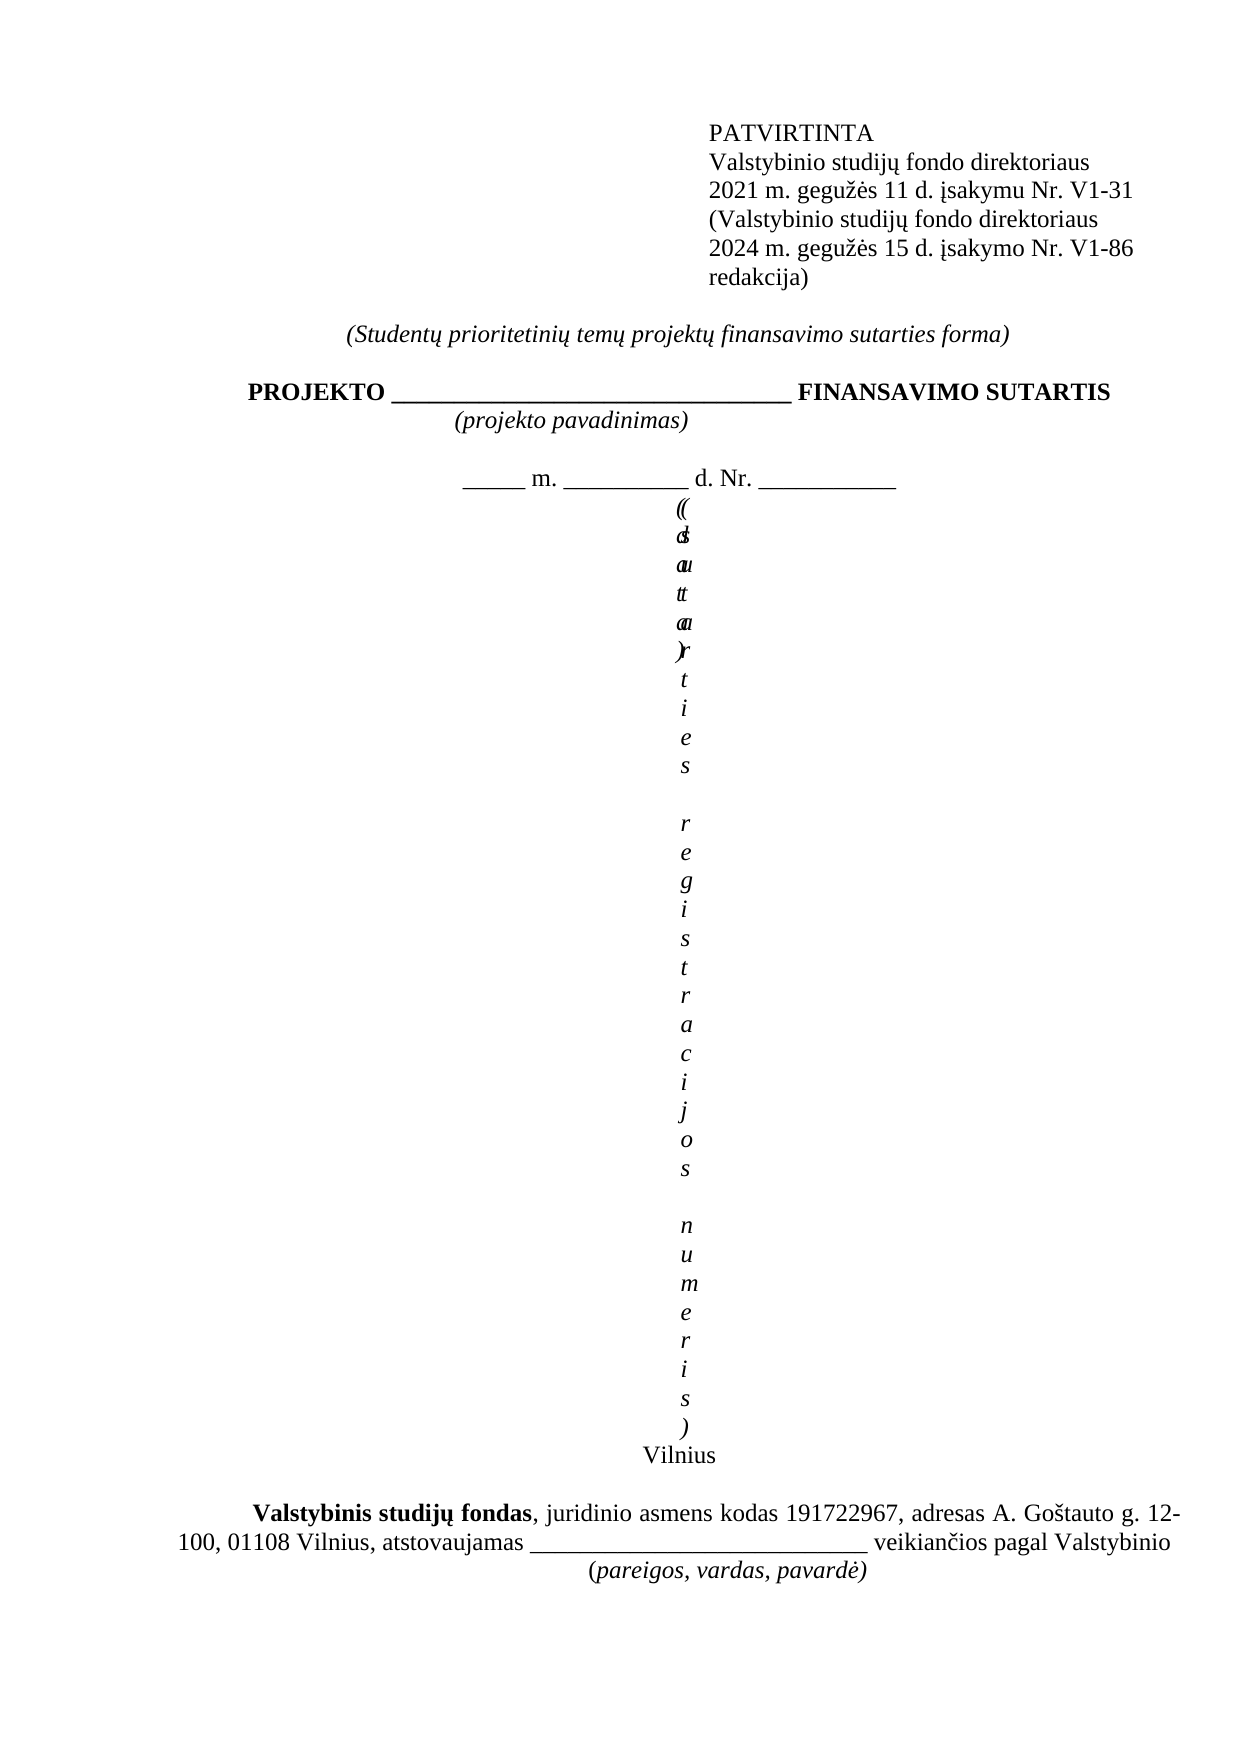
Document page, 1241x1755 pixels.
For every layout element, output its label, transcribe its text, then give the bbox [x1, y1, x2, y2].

text (projekto pavadinimas) [177, 406, 1181, 434]
text (Valstybinio studijų fondo direktoriaus [709, 204, 1181, 233]
text PATVIRTINTA [709, 118, 1181, 147]
text _____ m. __________ d. Nr. ___________ [177, 463, 1181, 492]
text 2021 m. gegužės 11 d. įsakymu Nr. V1-31 [709, 176, 1181, 204]
text Vilnius [177, 1441, 1181, 1469]
text Valstybinio studijų fondo direktoriaus [709, 147, 1181, 176]
text PROJEKTO ________________________________ FINANSAVIMO SUTARTIS [177, 377, 1181, 406]
text 2024 m. gegužės 15 d. įsakymo Nr. V1-86 [709, 233, 1181, 262]
text redakcija) [709, 262, 1181, 291]
text Valstybinis studijų fondas, juridinio asmens kodas 191722967, adresas A. Goštauto g. 12-100, 01108 Vilnius, atstovaujamas ___________________________ veikiančios pagal Valstybinio [177, 1498, 1181, 1556]
text (Studentų prioritetinių temų projektų finansavimo sutarties forma) [177, 319, 1181, 348]
text (pareigos, vardas, pavardė) [177, 1556, 1181, 1584]
